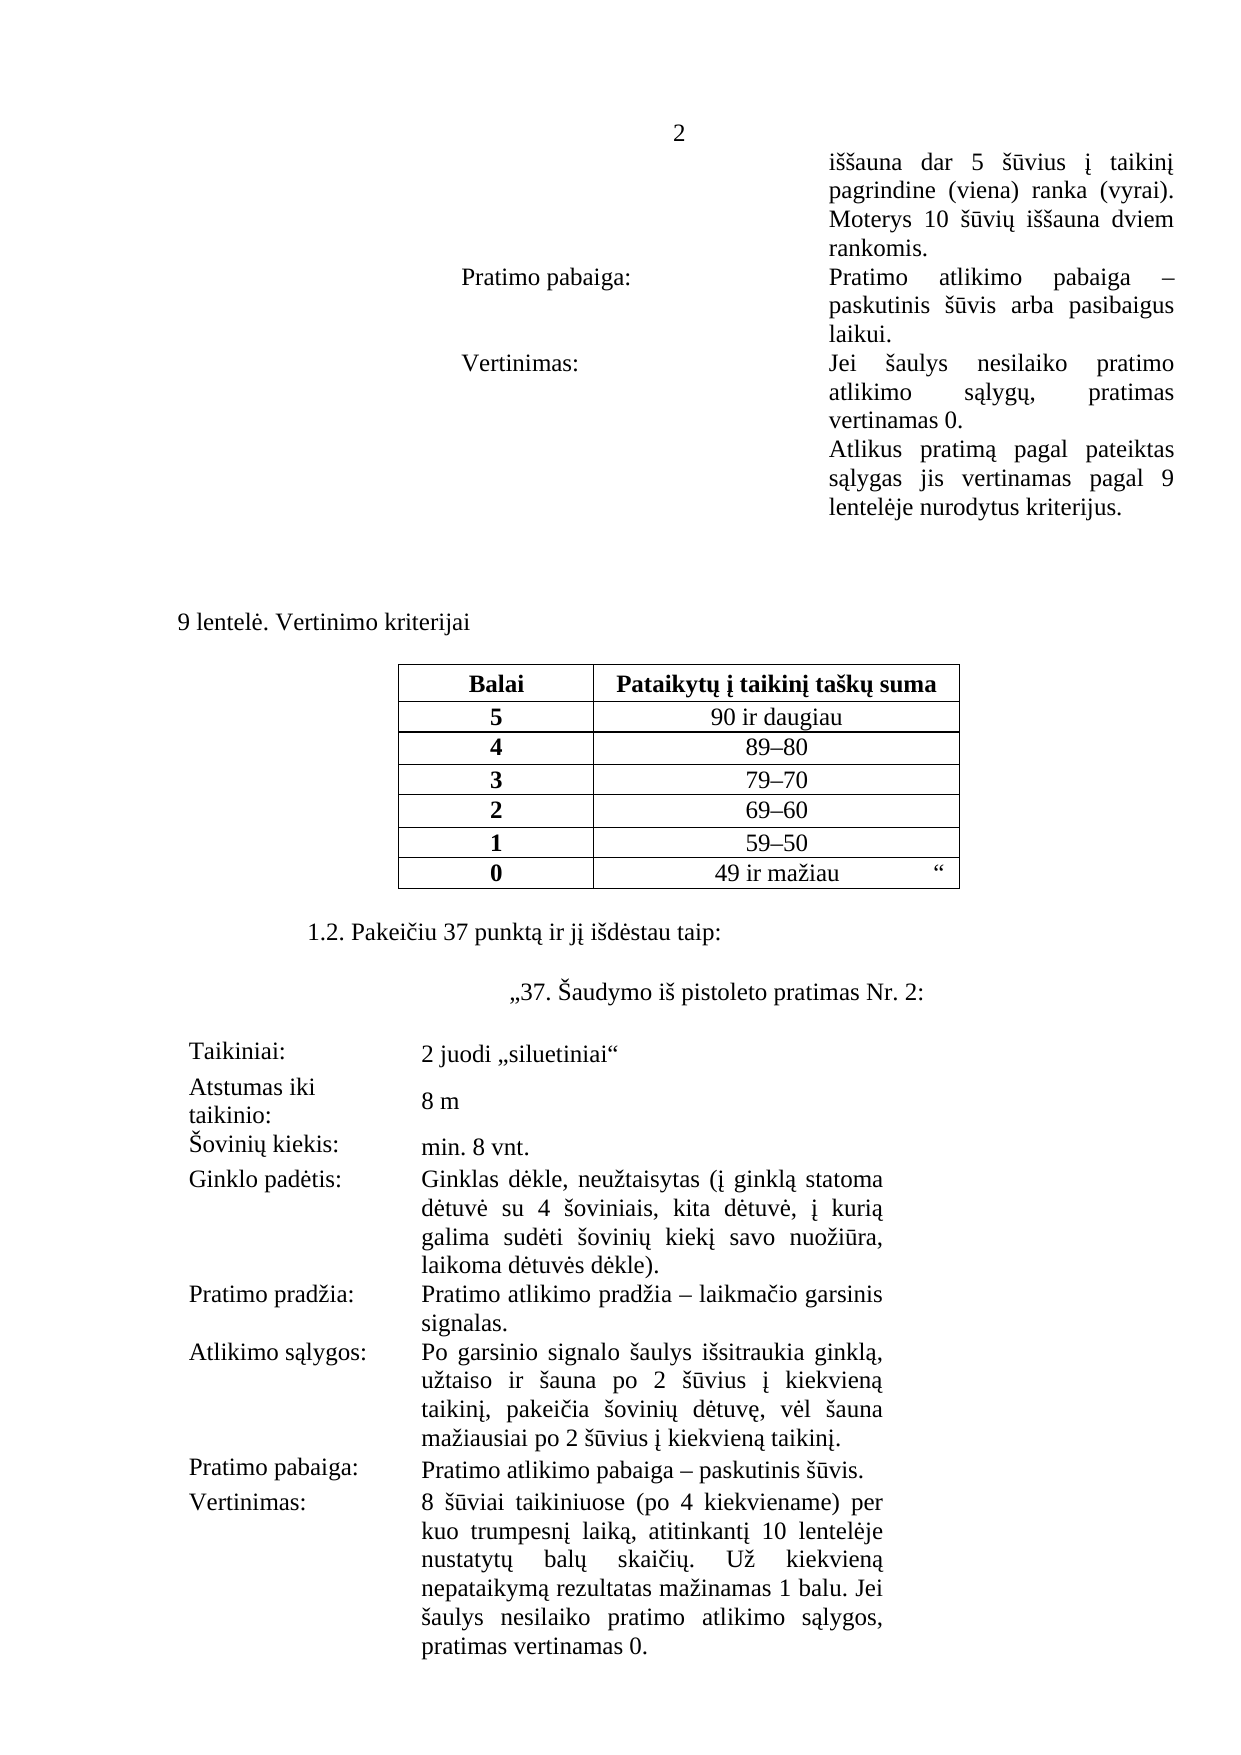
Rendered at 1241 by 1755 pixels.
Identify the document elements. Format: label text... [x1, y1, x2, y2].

table_cell iššauna dar 5 šūvius į taikinį pagrindine (viena) ranka (vyrai). Moterys 10 šūvių iššauna dviem rankomis. [818, 147, 1186, 262]
table_cell Atlikimo sąlygos: [177, 1337, 410, 1452]
table_cell 90 ir daugiau [594, 702, 959, 731]
table_cell 69–60 [594, 795, 959, 827]
table_cell Atstumas iki taikinio: [177, 1072, 410, 1129]
table_cell Pratimo atlikimo pabaiga – paskutinis šūvis arba pasibaigus laikui. [818, 262, 1186, 348]
text 1.2. Pakeičiu 37 punktą ir jį išdėstau taip: [177, 917, 1181, 946]
table_header Taikiniai: [177, 1036, 410, 1072]
table_cell Pratimo atlikimo pabaiga – paskutinis šūvis. [410, 1452, 894, 1487]
table_cell Vertinimas: [177, 1487, 410, 1659]
table_header Balai [399, 665, 593, 701]
table_cell Vertinimas: [450, 348, 817, 578]
table_cell [450, 147, 817, 262]
table_cell 59–50 [594, 828, 959, 857]
table_cell 79–70 [594, 765, 959, 794]
table_cell Po garsinio signalo šaulys išsitraukia ginklą, užtaiso ir šauna po 2 šūvius į kiekvieną taikinį, pakeičia šovinių dėtuvę, vėl šauna mažiausiai po 2 šūvius į kiekvieną taikinį. [410, 1337, 894, 1452]
text „37. Šaudymo iš pistoleto pratimas Nr. 2: [252, 977, 1181, 1006]
table_cell min. 8 vnt. [410, 1129, 894, 1164]
text 9 lentelė. Vertinimo kriterijai [177, 607, 1181, 636]
table_cell 0 [399, 858, 593, 888]
table_cell Ginklo padėtis: [177, 1164, 410, 1279]
table_cell Pratimo pabaiga: [177, 1452, 410, 1487]
table_cell 89–80 [594, 733, 959, 764]
table_cell Pratimo pradžia: [177, 1279, 410, 1337]
table_cell [1186, 147, 1240, 262]
table_header [177, 147, 450, 578]
table_cell [1186, 262, 1240, 348]
table_cell Ginklas dėkle, neužtaisytas (į ginklą statoma dėtuvė su 4 šoviniais, kita dėtuvė, į kurią galima sudėti šovinių kiekį savo nuožiūra, laikoma dėtuvės dėkle). [410, 1164, 894, 1279]
table_cell 49 ir mažiau “ [594, 858, 959, 888]
table_cell Pratimo atlikimo pradžia – laikmačio garsinis signalas. [410, 1279, 894, 1337]
table_cell Pratimo pabaiga: [450, 262, 817, 348]
table_cell [1186, 348, 1240, 578]
table_cell Šovinių kiekis: [177, 1129, 410, 1164]
table_cell Jei šaulys nesilaiko pratimo atlikimo sąlygų, pratimas vertinamas 0. Atlikus pratimą pagal pateiktas sąlygas jis vertinamas pagal 9 lentelėje nurodytus kriterijus. [818, 348, 1186, 578]
table_header Pataikytų į taikinį taškų suma [594, 665, 959, 701]
table_cell 8 šūviai taikiniuose (po 4 kiekviename) per kuo trumpesnį laiką, atitinkantį 10 lentelėje nustatytų balų skaičių. Už kiekvieną nepataikymą rezultatas mažinamas 1 balu. Jei šaulys nesilaiko pratimo atlikimo sąlygos, pratimas vertinamas 0. [410, 1487, 894, 1659]
table_cell 4 [399, 733, 593, 764]
table_cell 2 [399, 795, 593, 827]
table_cell 5 [399, 702, 593, 731]
table_cell 1 [399, 828, 593, 857]
table_header 2 juodi „siluetiniai“ [410, 1036, 894, 1072]
table_cell 3 [399, 765, 593, 794]
table_cell 8 m [410, 1072, 894, 1129]
